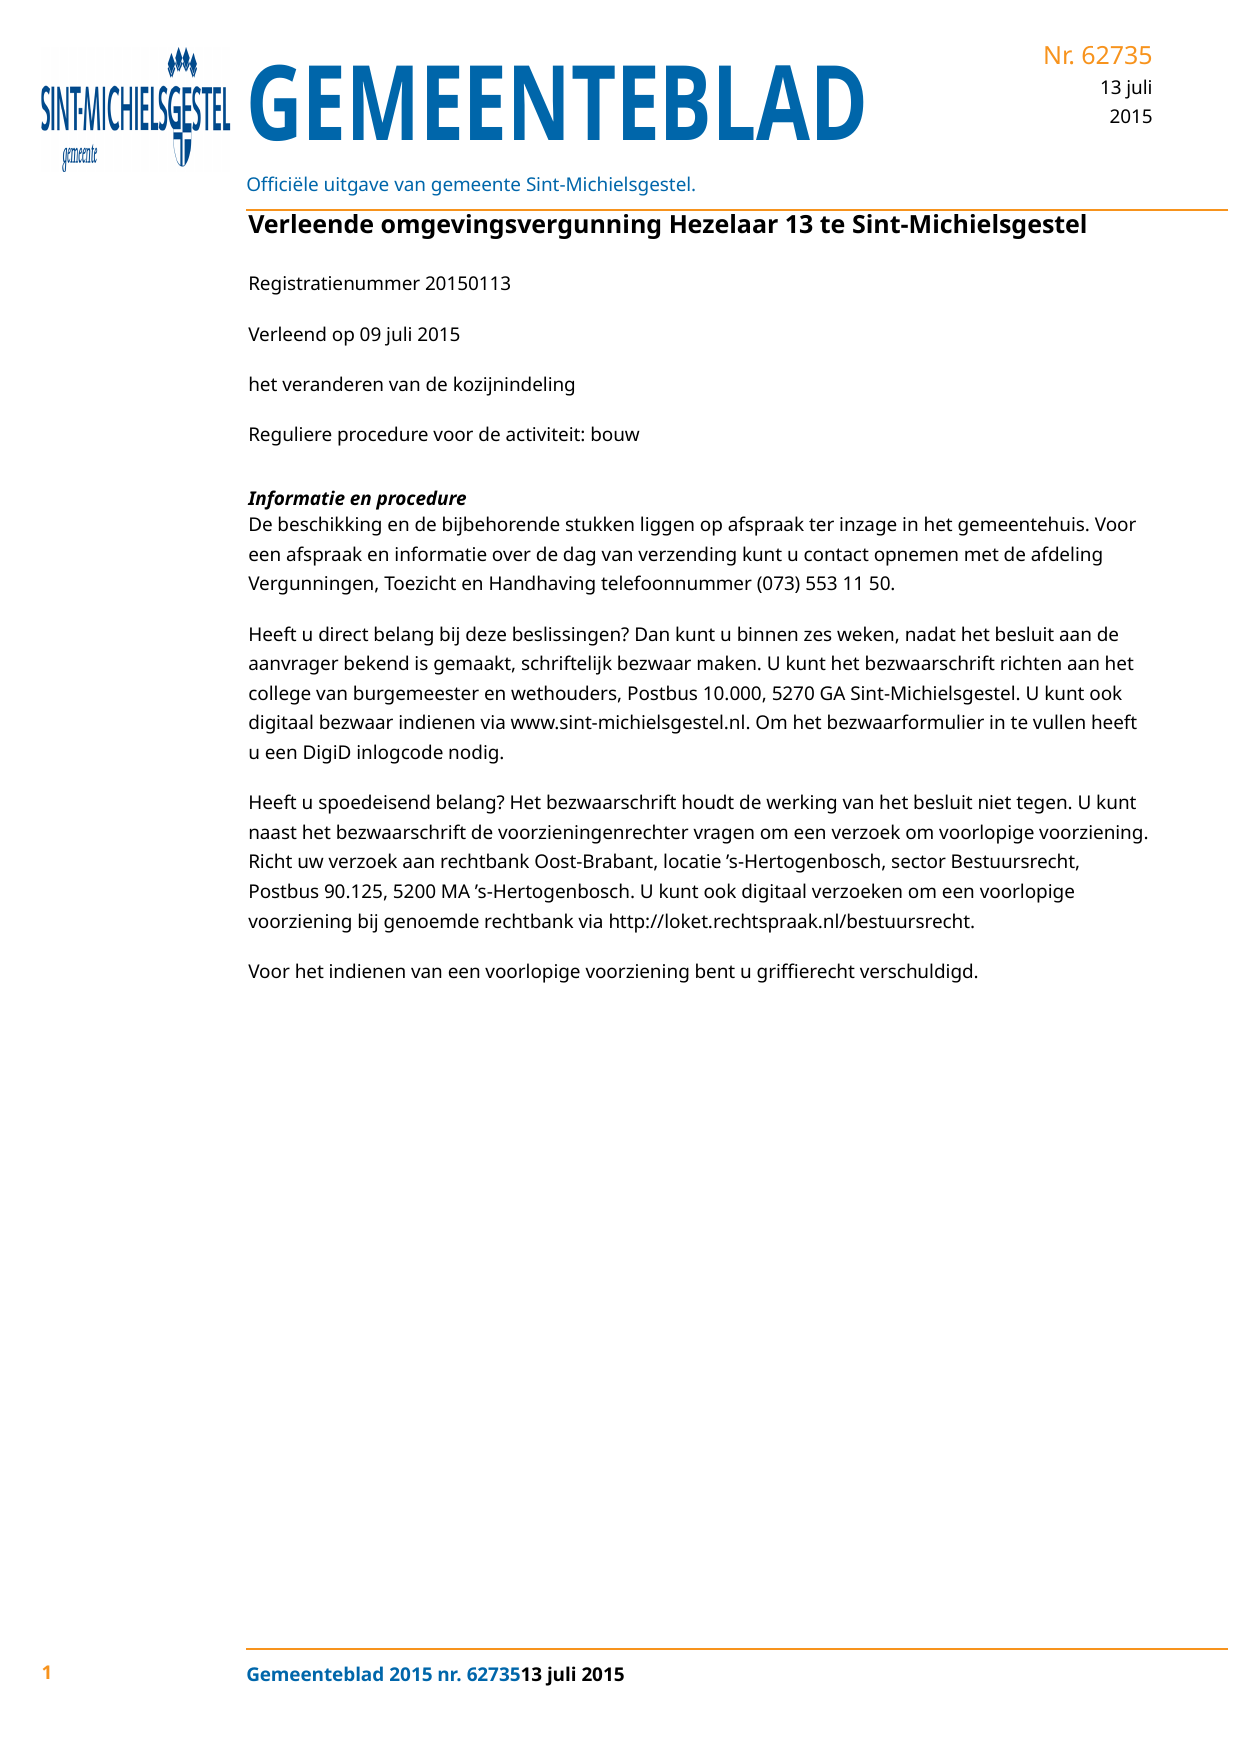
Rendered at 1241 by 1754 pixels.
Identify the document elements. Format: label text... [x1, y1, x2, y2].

text Verleende omgevingsvergunning Hezelaar 13 te Sint-Michielsgestel [248, 211, 1152, 241]
picture [41, 47, 231, 172]
text het veranderen van de kozijnindeling [248, 371, 1152, 397]
text Registratienummer 20150113 [248, 270, 1152, 296]
text Reguliere procedure voor de activiteit: bouw [248, 422, 1152, 447]
text Verleend op 09 juli 2015 [248, 321, 1152, 346]
text Voor het indienen van een voorlopige voorziening bent u griffierecht verschuldigd. [248, 958, 1152, 984]
text De beschikking en de bijbehorende stukken liggen op afspraak ter inzage in het gemeentehuis. Voor een afspraak en informatie over de dag van verzending kunt u contact opnemen met de afdeling Vergunningen, Toezicht en Handhaving telefoonnummer (073) 553 11 50. [248, 511, 1152, 596]
text Informatie en procedure [248, 486, 1152, 511]
text Heeft u spoedeisend belang? Het bezwaarschrift houdt de werking van het besluit niet tegen. U kunt naast het bezwaarschrift de voorzieningenrechter vragen om een verzoek om voorlopige voorziening. Richt uw verzoek aan rechtbank Oost-Brabant, locatie ’s-Hertogenbosch, sector Bestuursrecht, Postbus 90.125, 5200 MA ’s-Hertogenbosch. U kunt ook digitaal verzoeken om een voorlopige voorziening bij genoemde rechtbank via http://loket.rechtspraak.nl/bestuursrecht. [248, 789, 1152, 934]
text Heeft u direct belang bij deze beslissingen? Dan kunt u binnen zes weken, nadat het besluit aan de aanvrager bekend is gemaakt, schriftelijk bezwaar maken. U kunt het bezwaarschrift richten aan het college van burgemeester en wethouders, Postbus 10.000, 5270 GA Sint-Michielsgestel. U kunt ook digitaal bezwaar indienen via www.sint-michielsgestel.nl. Om het bezwaarformulier in te vullen heeft u een DigiD inlogcode nodig. [248, 621, 1152, 765]
